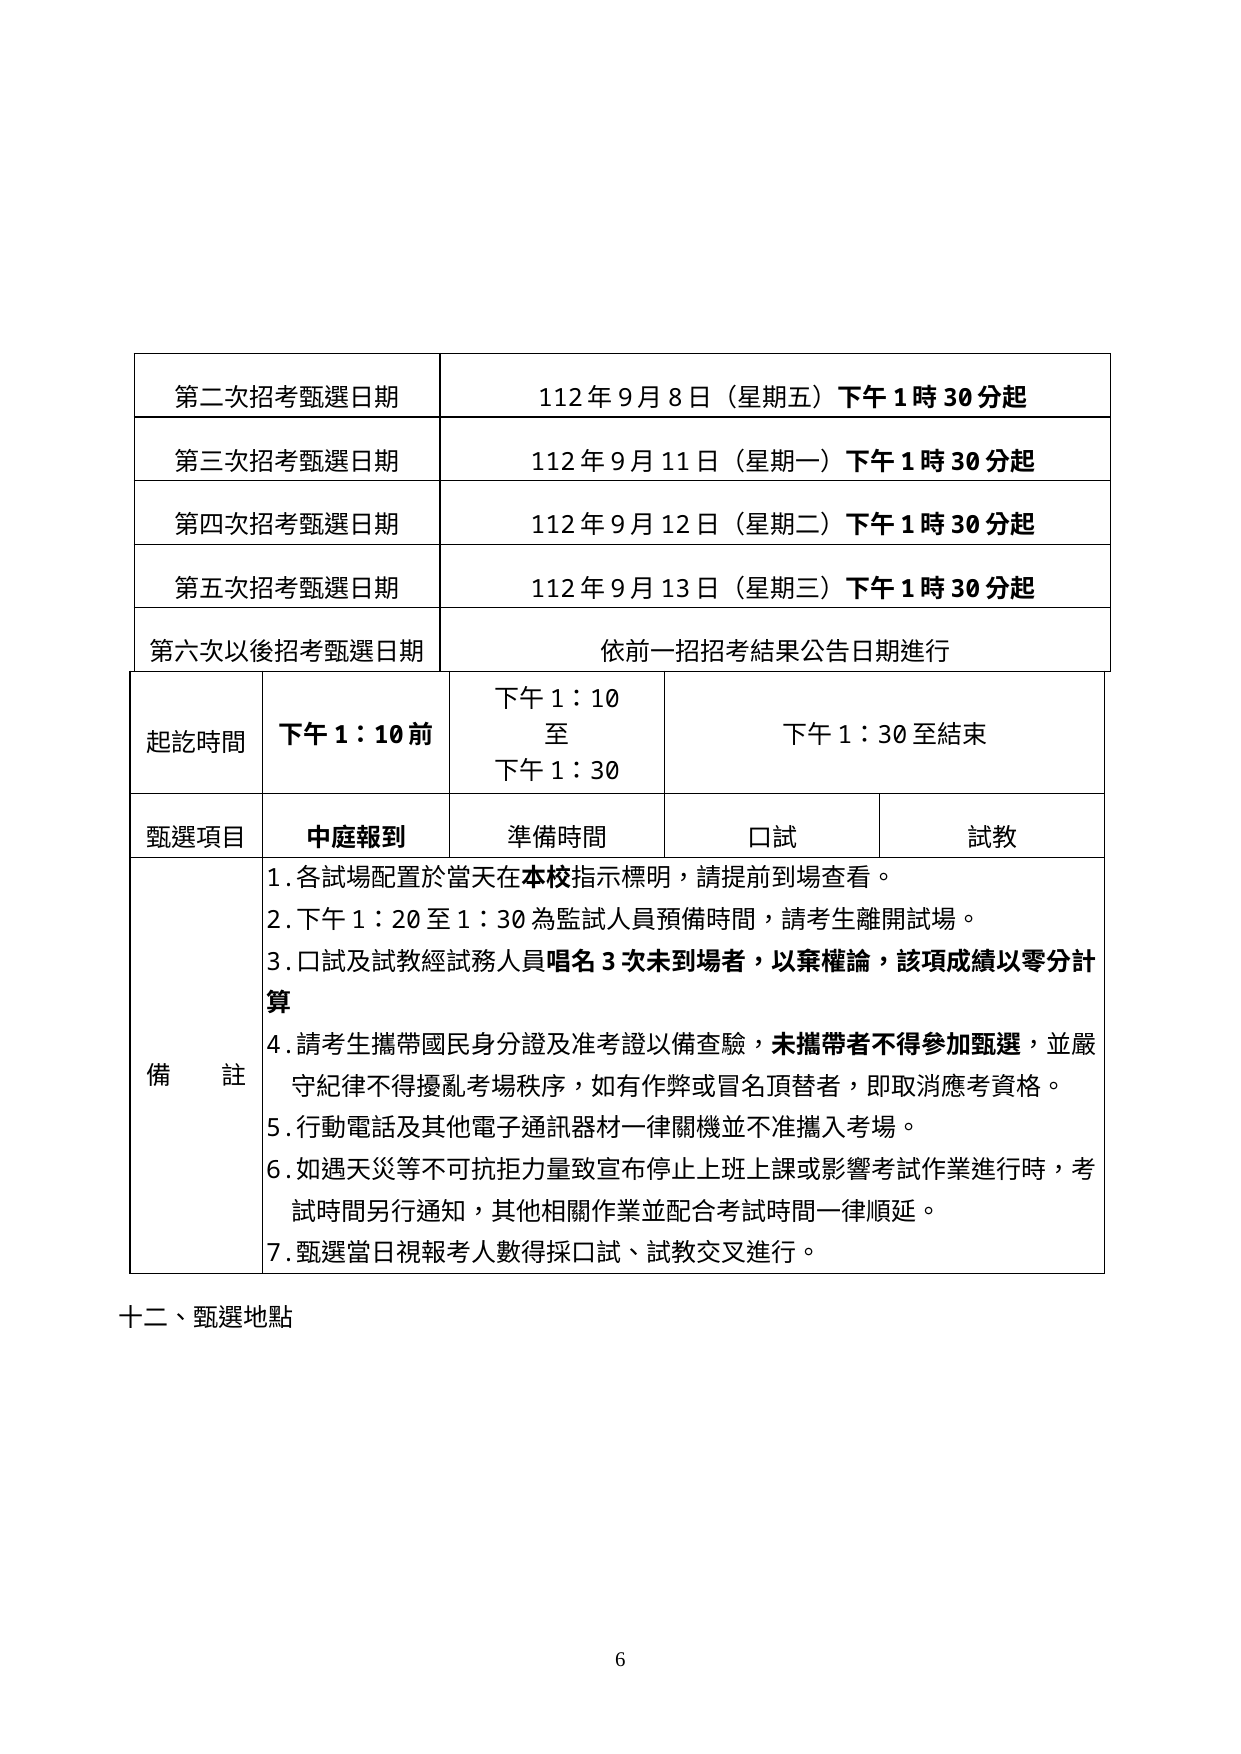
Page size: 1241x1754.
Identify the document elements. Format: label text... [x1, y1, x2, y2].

table_cell 112年9月8日（星期五）下午1時30分起 [441, 354, 1110, 416]
table_cell 下午1：30至結束 [665, 672, 1104, 793]
table_cell 第三次招考甄選日期 [135, 418, 439, 480]
table_cell 下午1：10 至 下午1：30 [450, 672, 664, 793]
table_cell [130, 607, 134, 671]
table_cell [1105, 793, 1110, 857]
table_cell 112年9月13日（星期三）下午1時30分起 [441, 545, 1110, 607]
table_cell 準備時間 [450, 794, 664, 857]
text 十二、甄選地點 [118, 1274, 1122, 1337]
table_cell 中庭報到 [263, 794, 449, 857]
table_cell 依前一招招考結果公告日期進行 [441, 608, 1110, 671]
table_cell [130, 416, 134, 480]
table_cell [1105, 672, 1110, 793]
table_cell 第五次招考甄選日期 [135, 545, 439, 607]
table_cell 第二次招考甄選日期 [135, 354, 439, 416]
table_cell [1105, 857, 1110, 1273]
table_cell 試教 [880, 794, 1104, 857]
table_cell 備 註 [131, 858, 262, 1273]
table_cell 起訖時間 [131, 672, 262, 793]
table_cell 第四次招考甄選日期 [135, 481, 439, 543]
table_cell 1.各試場配置於當天在本校指示標明，請提前到場查看。 2.下午1：20至1：30為監試人員預備時間，請考生離開試場。 3.口試及試教經試務人員唱名3次未到場者，以棄權論，該項成績以零分計算 4.請考生攜帶國民身分證及准考證以備查驗，未攜帶者不得參加甄選，並嚴守紀律不得擾亂考場秩序，如有作弊或冒名頂替者，即取消應考資格。 5.行動電話及其他電子通訊器材一律關機並不准攜入考場。 6.如遇天災等不可抗拒力量致宣布停止上班上課或影響考試作業進行時，考試時間另行通知，其他相關作業並配合考試時間一律順延。 7.甄選當日視報考人數得採口試、試教交叉進行。 [263, 858, 1104, 1273]
table_cell [130, 353, 134, 416]
table_cell 下午1：10前 [263, 672, 449, 793]
table_cell [130, 544, 134, 607]
table_cell 112年9月12日（星期二）下午1時30分起 [441, 481, 1110, 543]
table_cell 甄選項目 [131, 794, 262, 857]
table_cell [130, 480, 134, 543]
table_cell 口試 [665, 794, 879, 857]
table_cell 第六次以後招考甄選日期 [135, 608, 439, 671]
table_cell 112年9月11日（星期一）下午1時30分起 [441, 418, 1110, 480]
